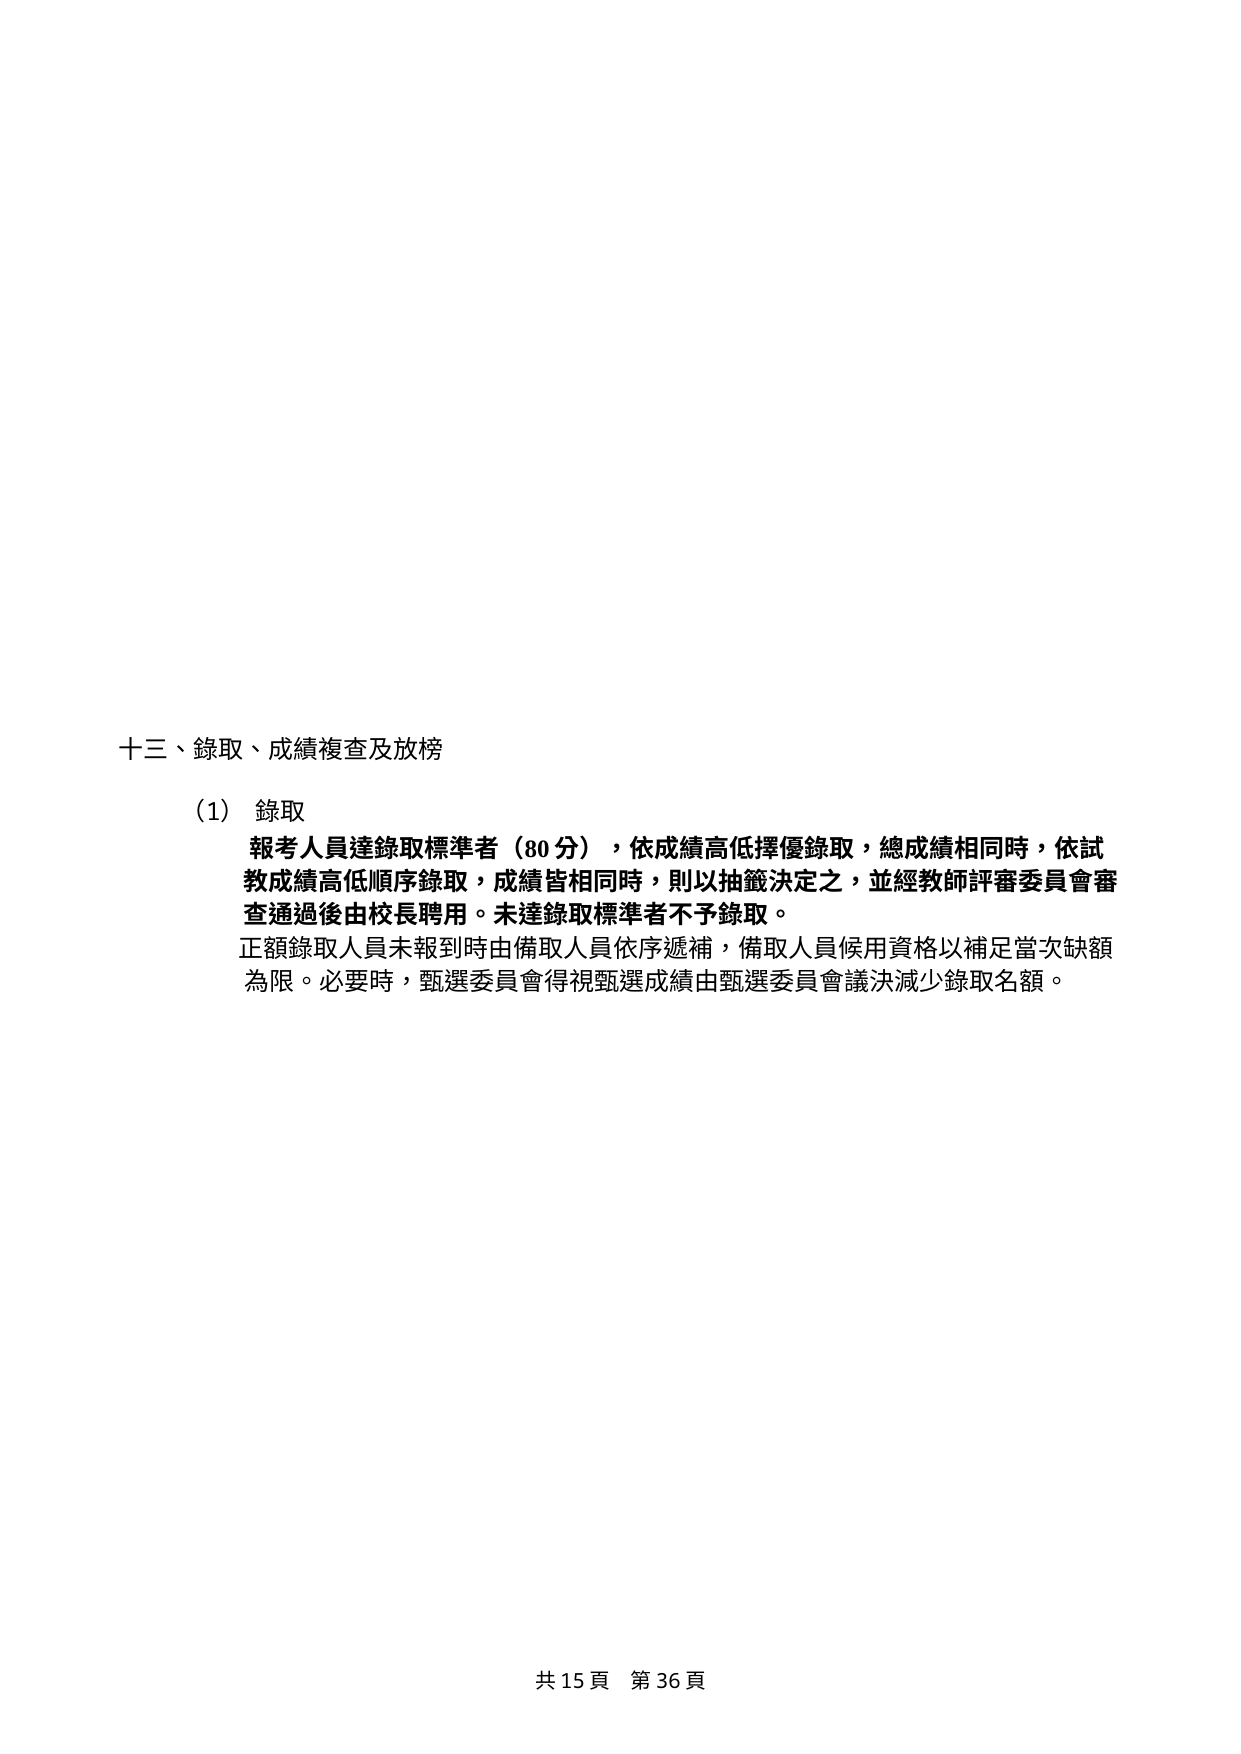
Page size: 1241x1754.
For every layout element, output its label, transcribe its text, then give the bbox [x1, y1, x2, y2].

list 錄取 [181, 768, 1122, 831]
text 為限。必要時，甄選委員會得視甄選成績由甄選委員會議決減少錄取名額。 [169, 964, 1122, 997]
text 十三、錄取、成績複查及放榜 [118, 706, 1122, 768]
text 報考人員達錄取標準者（80分），依成績高低擇優錄取，總成績相同時，依試教成績高低順序錄取，成績皆相同時，則以抽籤決定之，並經教師評審委員會審查通過後由校長聘用。未達錄取標準者不予錄取。 [156, 831, 1122, 931]
text 正額錄取人員未報到時由備取人員依序遞補，備取人員候用資格以補足當次缺額 [169, 931, 1122, 964]
